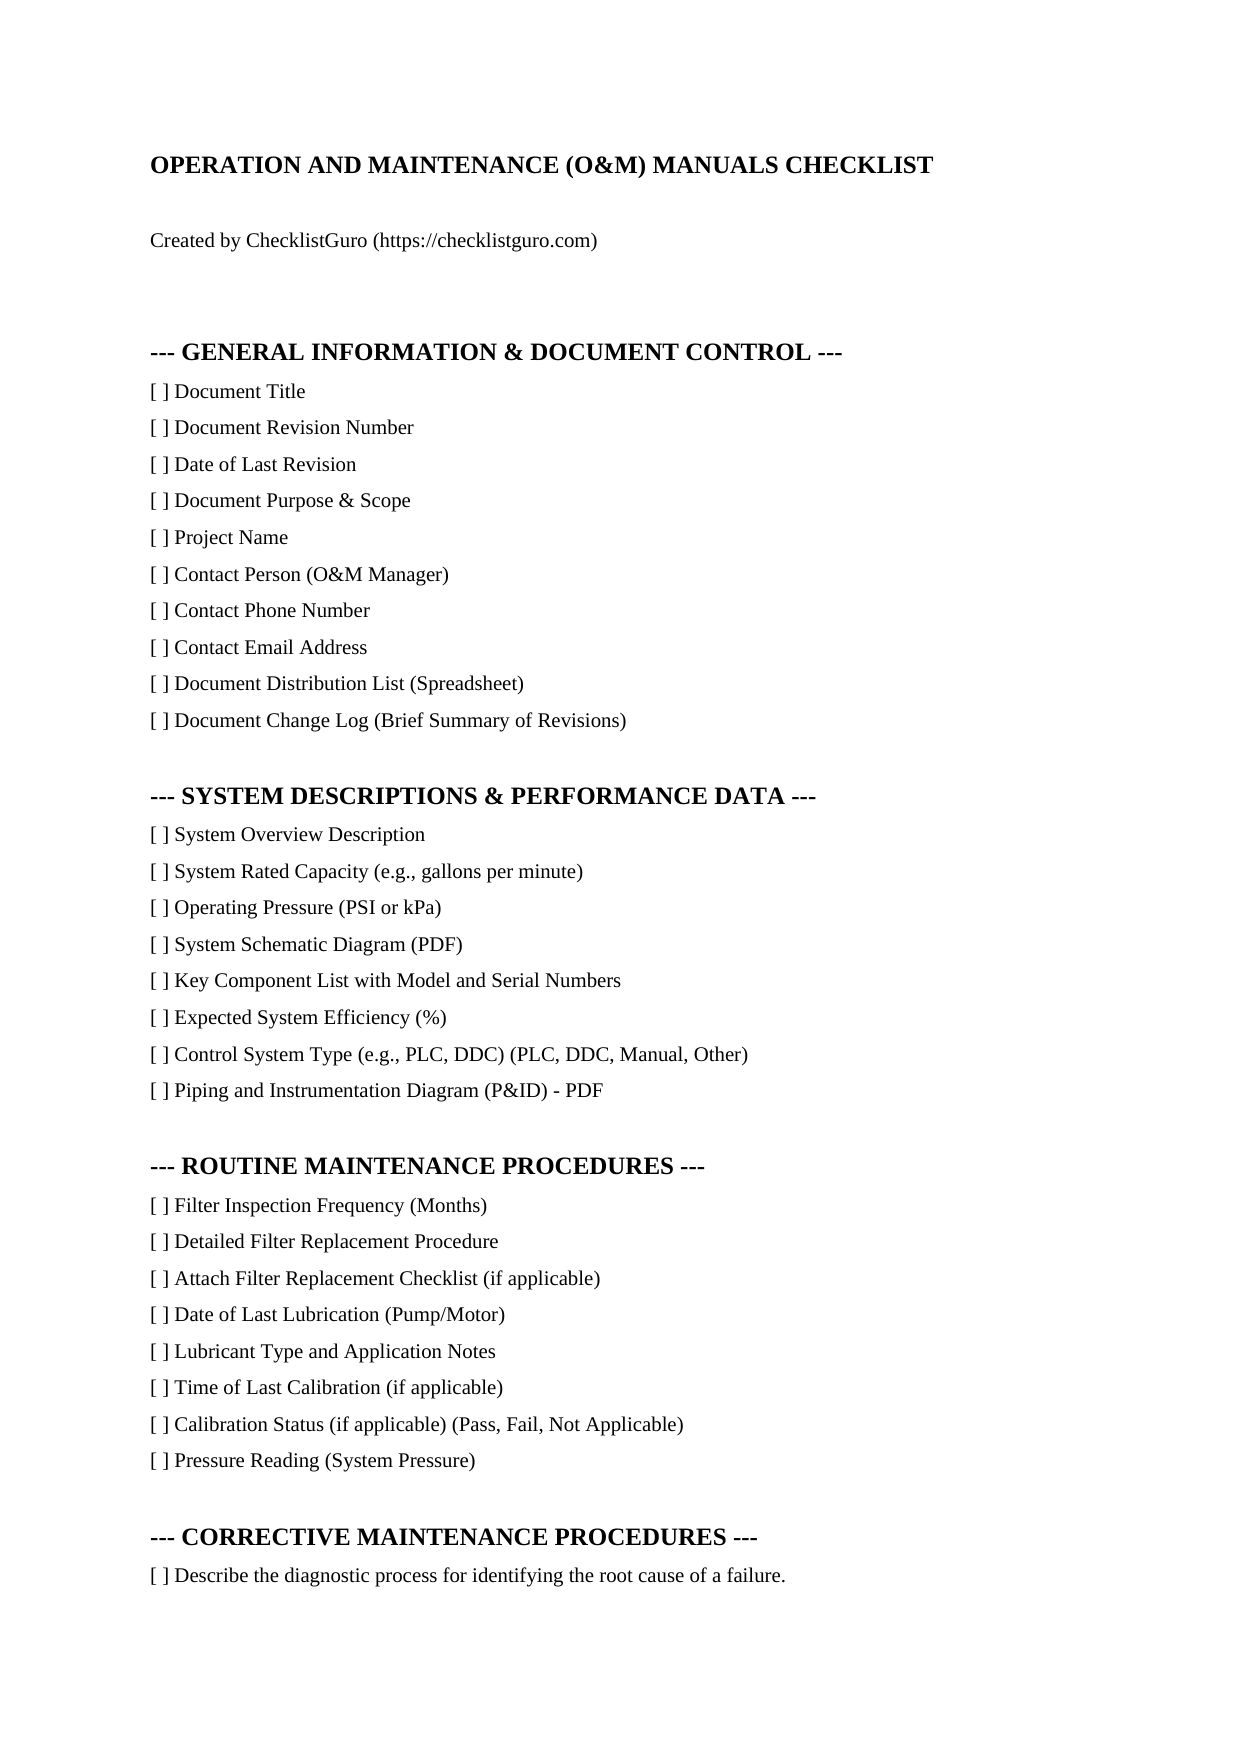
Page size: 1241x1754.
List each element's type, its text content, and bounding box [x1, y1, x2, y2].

text [ ] Lubricant Type and Application Notes [150, 1339, 1090, 1363]
text --- SYSTEM DESCRIPTIONS & PERFORMANCE DATA --- [150, 781, 1090, 810]
text [ ] Document Distribution List (Spreadsheet) [150, 671, 1090, 695]
text [ ] Operating Pressure (PSI or kPa) [150, 895, 1090, 919]
text [ ] Date of Last Revision [150, 452, 1090, 476]
text [ ] Key Component List with Model and Serial Numbers [150, 968, 1090, 992]
text [ ] Date of Last Lubrication (Pump/Motor) [150, 1302, 1090, 1326]
text [ ] Detailed Filter Replacement Procedure [150, 1229, 1090, 1253]
text --- CORRECTIVE MAINTENANCE PROCEDURES --- [150, 1522, 1090, 1550]
text [ ] Document Revision Number [150, 415, 1090, 439]
text [ ] Calibration Status (if applicable) (Pass, Fail, Not Applicable) [150, 1412, 1090, 1436]
text --- ROUTINE MAINTENANCE PROCEDURES --- [150, 1151, 1090, 1180]
text [ ] System Rated Capacity (e.g., gallons per minute) [150, 859, 1090, 883]
text [ ] Document Purpose & Scope [150, 488, 1090, 512]
text [ ] System Overview Description [150, 822, 1090, 846]
text [ ] Describe the diagnostic process for identifying the root cause of a failure. [150, 1563, 1090, 1587]
text [ ] Document Change Log (Brief Summary of Revisions) [150, 708, 1090, 732]
text [ ] Control System Type (e.g., PLC, DDC) (PLC, DDC, Manual, Other) [150, 1042, 1090, 1066]
text Created by ChecklistGuro (https://checklistguro.com) [150, 228, 1090, 252]
text [ ] Contact Phone Number [150, 598, 1090, 622]
text [ ] Filter Inspection Frequency (Months) [150, 1192, 1090, 1217]
text [ ] Contact Person (O&M Manager) [150, 562, 1090, 586]
text --- GENERAL INFORMATION & DOCUMENT CONTROL --- [150, 337, 1090, 366]
text [ ] Time of Last Calibration (if applicable) [150, 1375, 1090, 1399]
text [ ] System Schematic Diagram (PDF) [150, 932, 1090, 956]
text OPERATION AND MAINTENANCE (O&M) MANUALS CHECKLIST [150, 150, 1090, 179]
text [ ] Project Name [150, 525, 1090, 549]
text [ ] Expected System Efficiency (%) [150, 1005, 1090, 1029]
text [ ] Attach Filter Replacement Checklist (if applicable) [150, 1266, 1090, 1290]
text [ ] Piping and Instrumentation Diagram (P&ID) - PDF [150, 1078, 1090, 1102]
text [ ] Pressure Reading (System Pressure) [150, 1448, 1090, 1472]
text [ ] Contact Email Address [150, 635, 1090, 659]
text [ ] Document Title [150, 379, 1090, 403]
